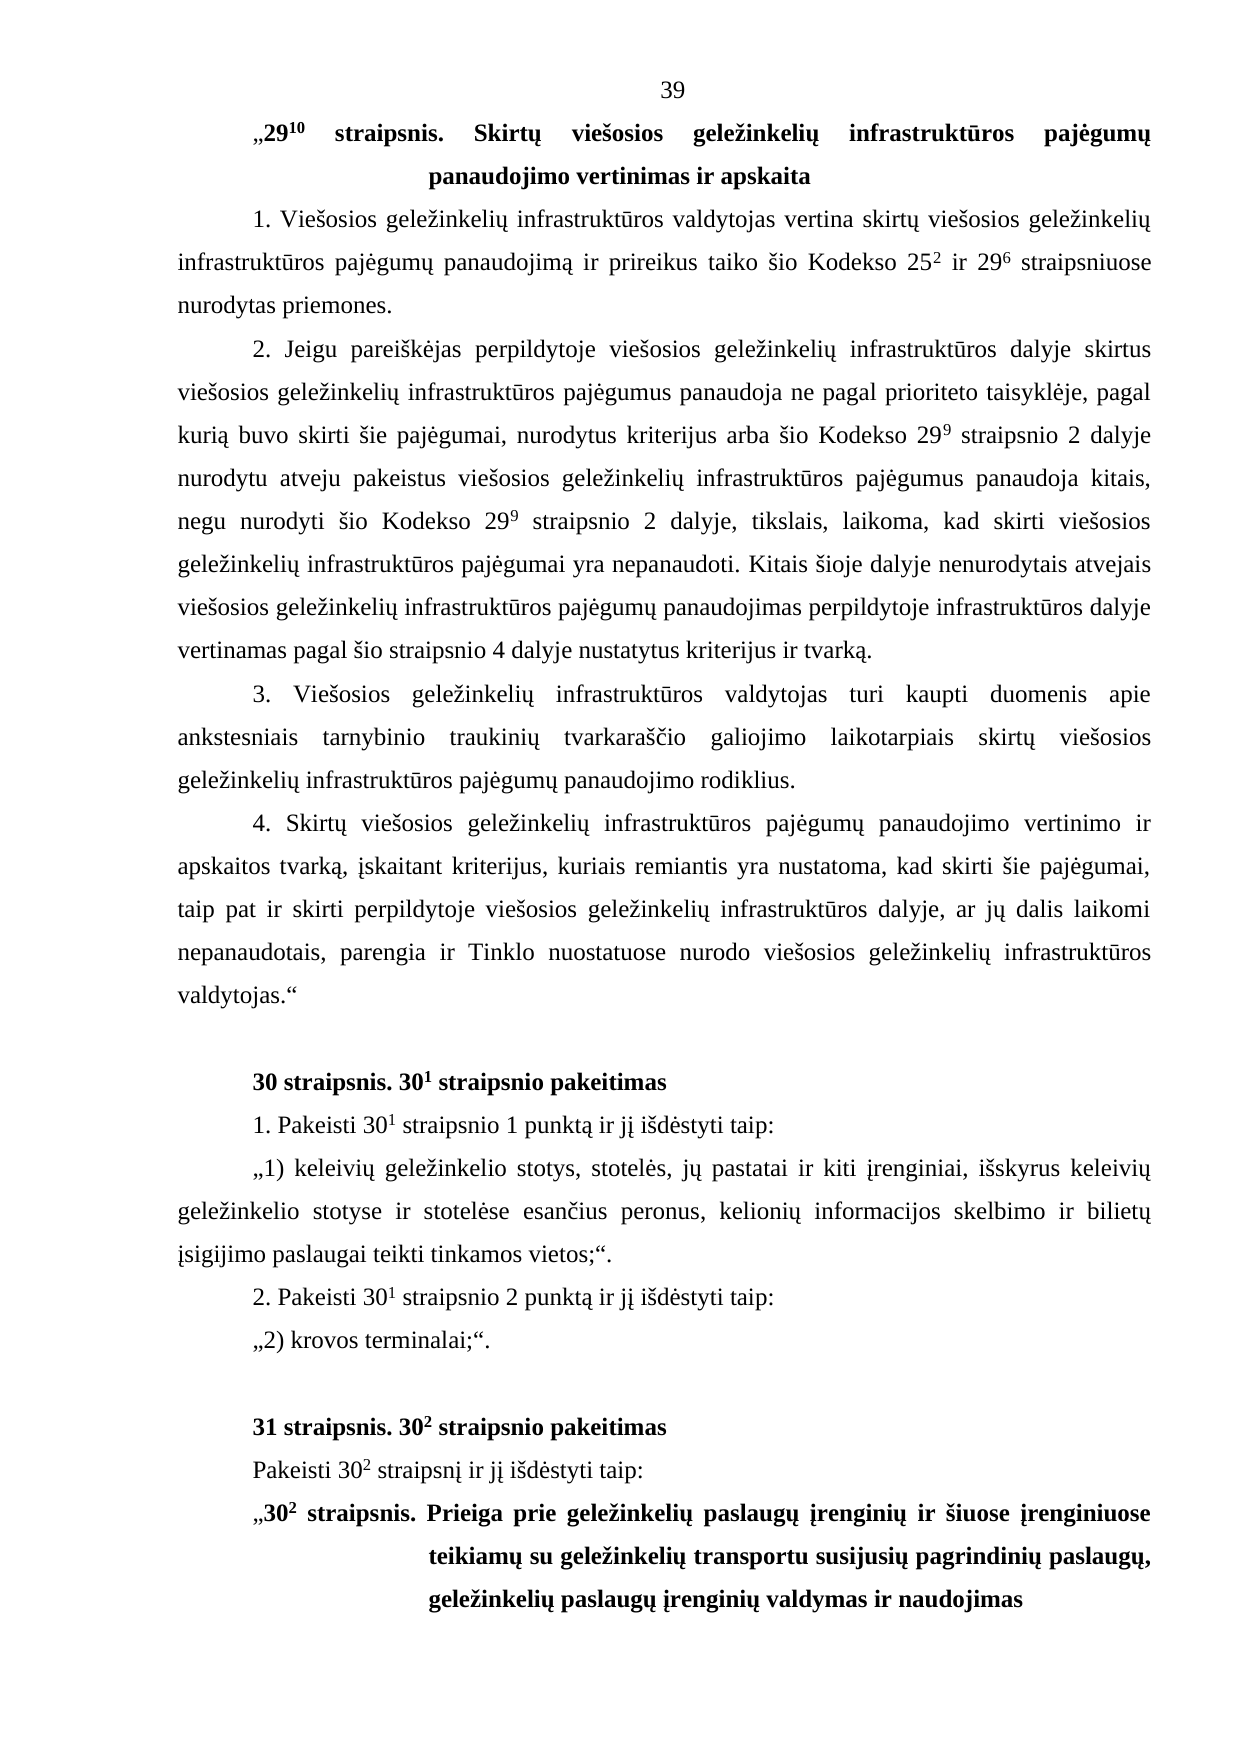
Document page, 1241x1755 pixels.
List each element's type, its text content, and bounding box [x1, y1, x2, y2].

text 4. Skirtų viešosios geležinkelių infrastruktūros pajėgumų panaudojimo vertinimo ir apskaitos tvarką, įskaitant kriterijus, kuriais remiantis yra nustatoma, kad skirti šie pajėgumai, taip pat ir skirti perpildytoje viešosios geležinkelių infrastruktūros dalyje, ar jų dalis laikomi nepanaudotais, parengia ir Tinklo nuostatuose nurodo viešosios geležinkelių infrastruktūros valdytojas.“ [177, 808, 1152, 1009]
text 31 straipsnis. 302 straipsnio pakeitimas [177, 1412, 1152, 1441]
text Pakeisti 302 straipsnį ir jį išdėstyti taip: [177, 1455, 1152, 1484]
text „302 straipsnis. Prieiga prie geležinkelių paslaugų įrenginių ir šiuose įrenginiuose teikiamų su geležinkelių transportu susijusių pagrindinių paslaugų, geležinkelių paslaugų įrenginių valdymas ir naudojimas [252, 1498, 1152, 1613]
text 30 straipsnis. 301 straipsnio pakeitimas [177, 1067, 1152, 1096]
text 2. Jeigu pareiškėjas perpildytoje viešosios geležinkelių infrastruktūros dalyje skirtus viešosios geležinkelių infrastruktūros pajėgumus panaudoja ne pagal prioriteto taisyklėje, pagal kurią buvo skirti šie pajėgumai, nurodytus kriterijus arba šio Kodekso 299 straipsnio 2 dalyje nurodytu atveju pakeistus viešosios geležinkelių infrastruktūros pajėgumus panaudoja kitais, negu nurodyti šio Kodekso 299 straipsnio 2 dalyje, tikslais, laikoma, kad skirti viešosios geležinkelių infrastruktūros pajėgumai yra nepanaudoti. Kitais šioje dalyje nenurodytais atvejais viešosios geležinkelių infrastruktūros pajėgumų panaudojimas perpildytoje infrastruktūros dalyje vertinamas pagal šio straipsnio 4 dalyje nustatytus kriterijus ir tvarką. [177, 334, 1152, 664]
text „2910 straipsnis. Skirtų viešosios geležinkelių infrastruktūros pajėgumų panaudojimo vertinimas ir apskaita [252, 118, 1152, 190]
text 3. Viešosios geležinkelių infrastruktūros valdytojas turi kaupti duomenis apie ankstesniais tarnybinio traukinių tvarkaraščio galiojimo laikotarpiais skirtų viešosios geležinkelių infrastruktūros pajėgumų panaudojimo rodiklius. [177, 679, 1152, 794]
text 2. Pakeisti 301 straipsnio 2 punktą ir jį išdėstyti taip: [177, 1282, 1152, 1311]
text 1. Pakeisti 301 straipsnio 1 punktą ir jį išdėstyti taip: [177, 1110, 1152, 1139]
text „1) keleivių geležinkelio stotys, stotelės, jų pastatai ir kiti įrenginiai, išskyrus keleivių geležinkelio stotyse ir stotelėse esančius peronus, kelionių informacijos skelbimo ir bilietų įsigijimo paslaugai teikti tinkamos vietos;“. [177, 1153, 1152, 1268]
text 1. Viešosios geležinkelių infrastruktūros valdytojas vertina skirtų viešosios geležinkelių infrastruktūros pajėgumų panaudojimą ir prireikus taiko šio Kodekso 252 ir 296 straipsniuose nurodytas priemones. [177, 204, 1152, 319]
text „2) krovos terminalai;“. [177, 1326, 1152, 1354]
